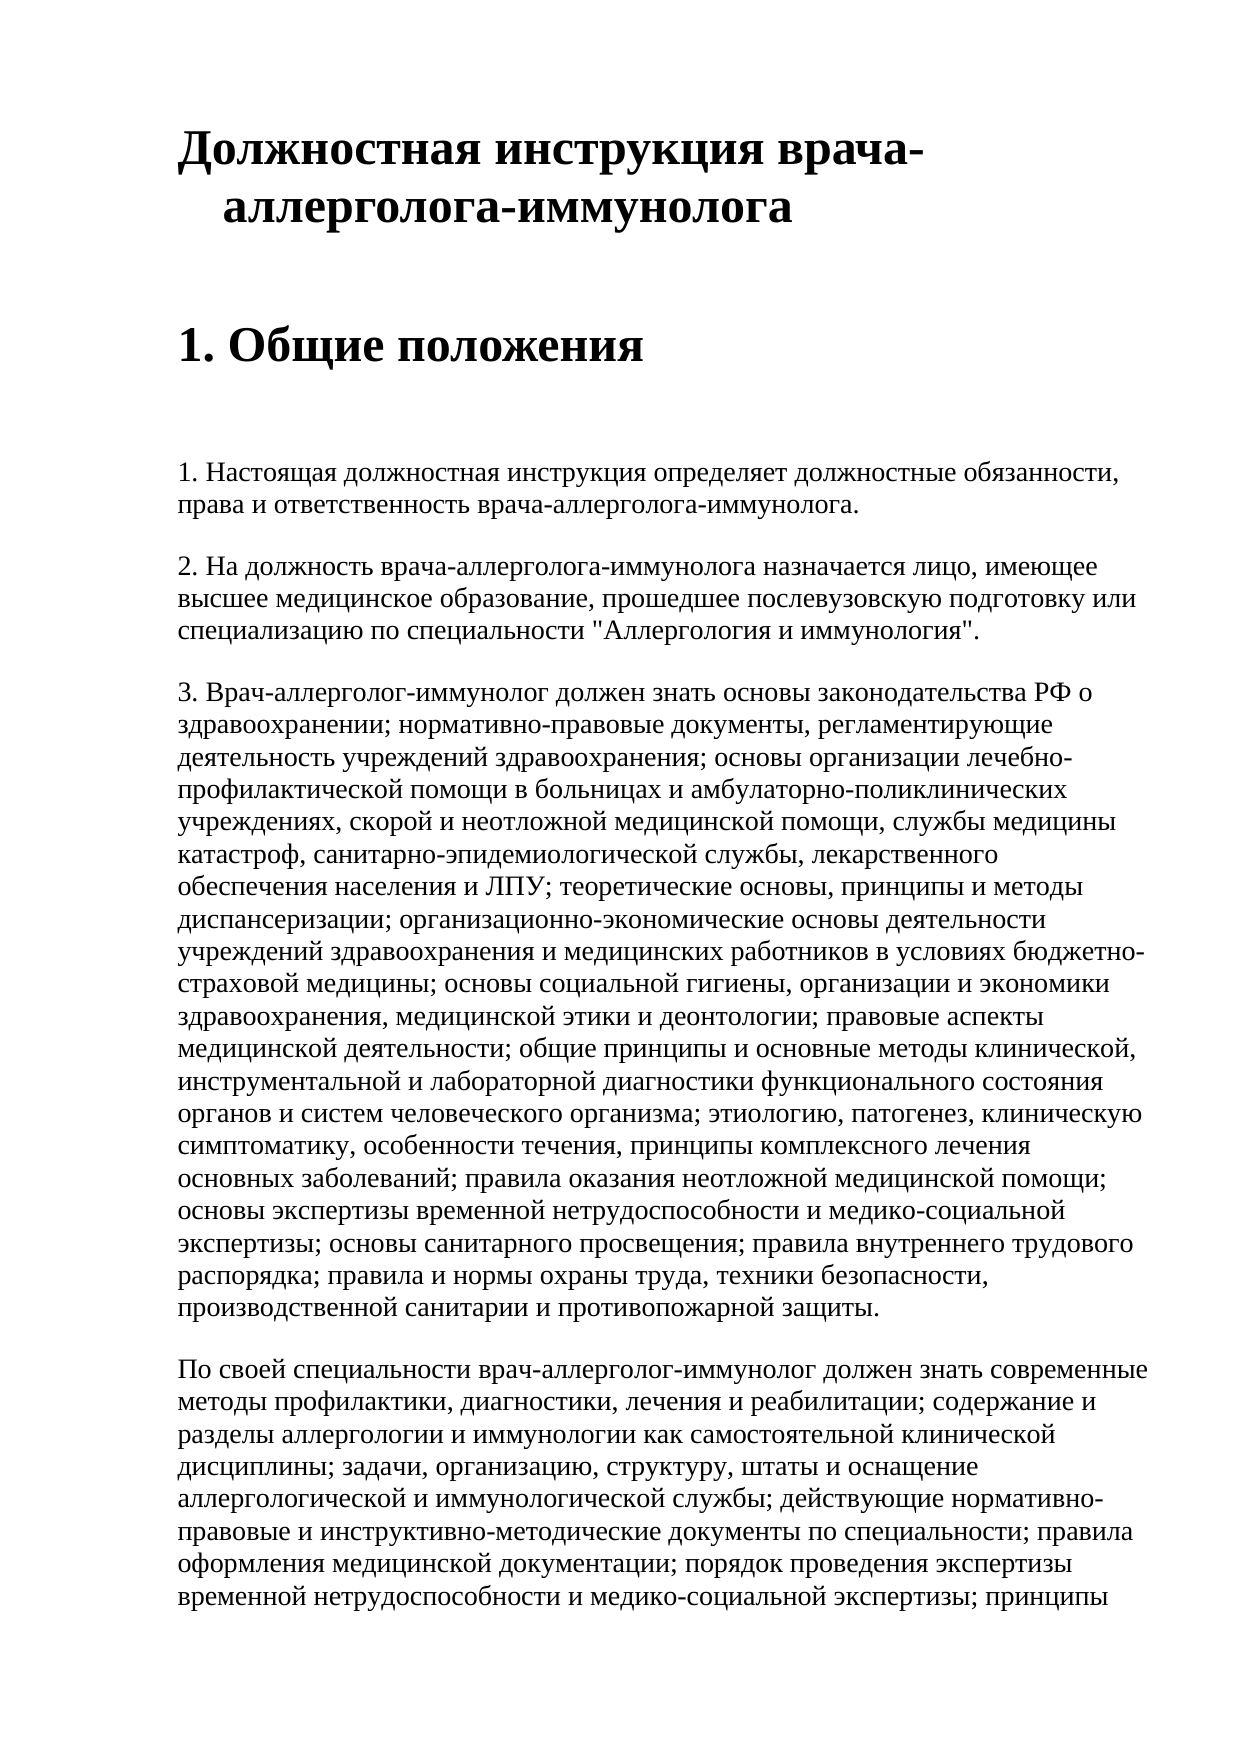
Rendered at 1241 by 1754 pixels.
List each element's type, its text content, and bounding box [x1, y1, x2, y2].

subtitle 1. Общие положения [177, 315, 1152, 373]
subtitle Должностная инструкция врача-аллерголога-иммунолога [177, 118, 1152, 233]
text По своей специальности врач-аллерголог-иммунолог должен знать современные методы профилактики, диагностики, лечения и реабилитации; содержание и разделы аллергологии и иммунологии как самостоятельной клинической дисциплины; задачи, организацию, структуру, штаты и оснащение аллергологической и иммунологической службы; действующие нормативно-правовые и инструктивно-методические документы по специальности; правила оформления медицинской документации; порядок проведения экспертизы временной нетрудоспособности и медико-социальной экспертизы; принципы [177, 1352, 1152, 1611]
text 1. Настоящая должностная инструкция определяет должностные обязанности, права и ответственность врача-аллерголога-иммунолога. [177, 454, 1152, 519]
text 3. Врач-аллерголог-иммунолог должен знать основы законодательства РФ о здравоохранении; нормативно-правовые документы, регламентирующие деятельность учреждений здравоохранения; основы организации лечебно-профилактической помощи в больницах и амбулаторно-поликлинических учреждениях, скорой и неотложной медицинской помощи, службы медицины катастроф, санитарно-эпидемиологической службы, лекарственного обеспечения населения и ЛПУ; теоретические основы, принципы и методы диспансеризации; организационно-экономические основы деятельности учреждений здравоохранения и медицинских работников в условиях бюджетно-страховой медицины; основы социальной гигиены, организации и экономики здравоохранения, медицинской этики и деонтологии; правовые аспекты медицинской деятельности; общие принципы и основные методы клинической, инструментальной и лабораторной диагностики функционального состояния органов и систем человеческого организма; этиологию, патогенез, клиническую симптоматику, особенности течения, принципы комплексного лечения основных заболеваний; правила оказания неотложной медицинской помощи; основы экспертизы временной нетрудоспособности и медико-социальной экспертизы; основы санитарного просвещения; правила внутреннего трудового распорядка; правила и нормы охраны труда, техники безопасности, производственной санитарии и противопожарной защиты. [177, 675, 1152, 1323]
text 2. На должность врача-аллерголога-иммунолога назначается лицо, имеющее высшее медицинское образование, прошедшее послевузовскую подготовку или специализацию по специальности "Аллергология и иммунология". [177, 548, 1152, 646]
